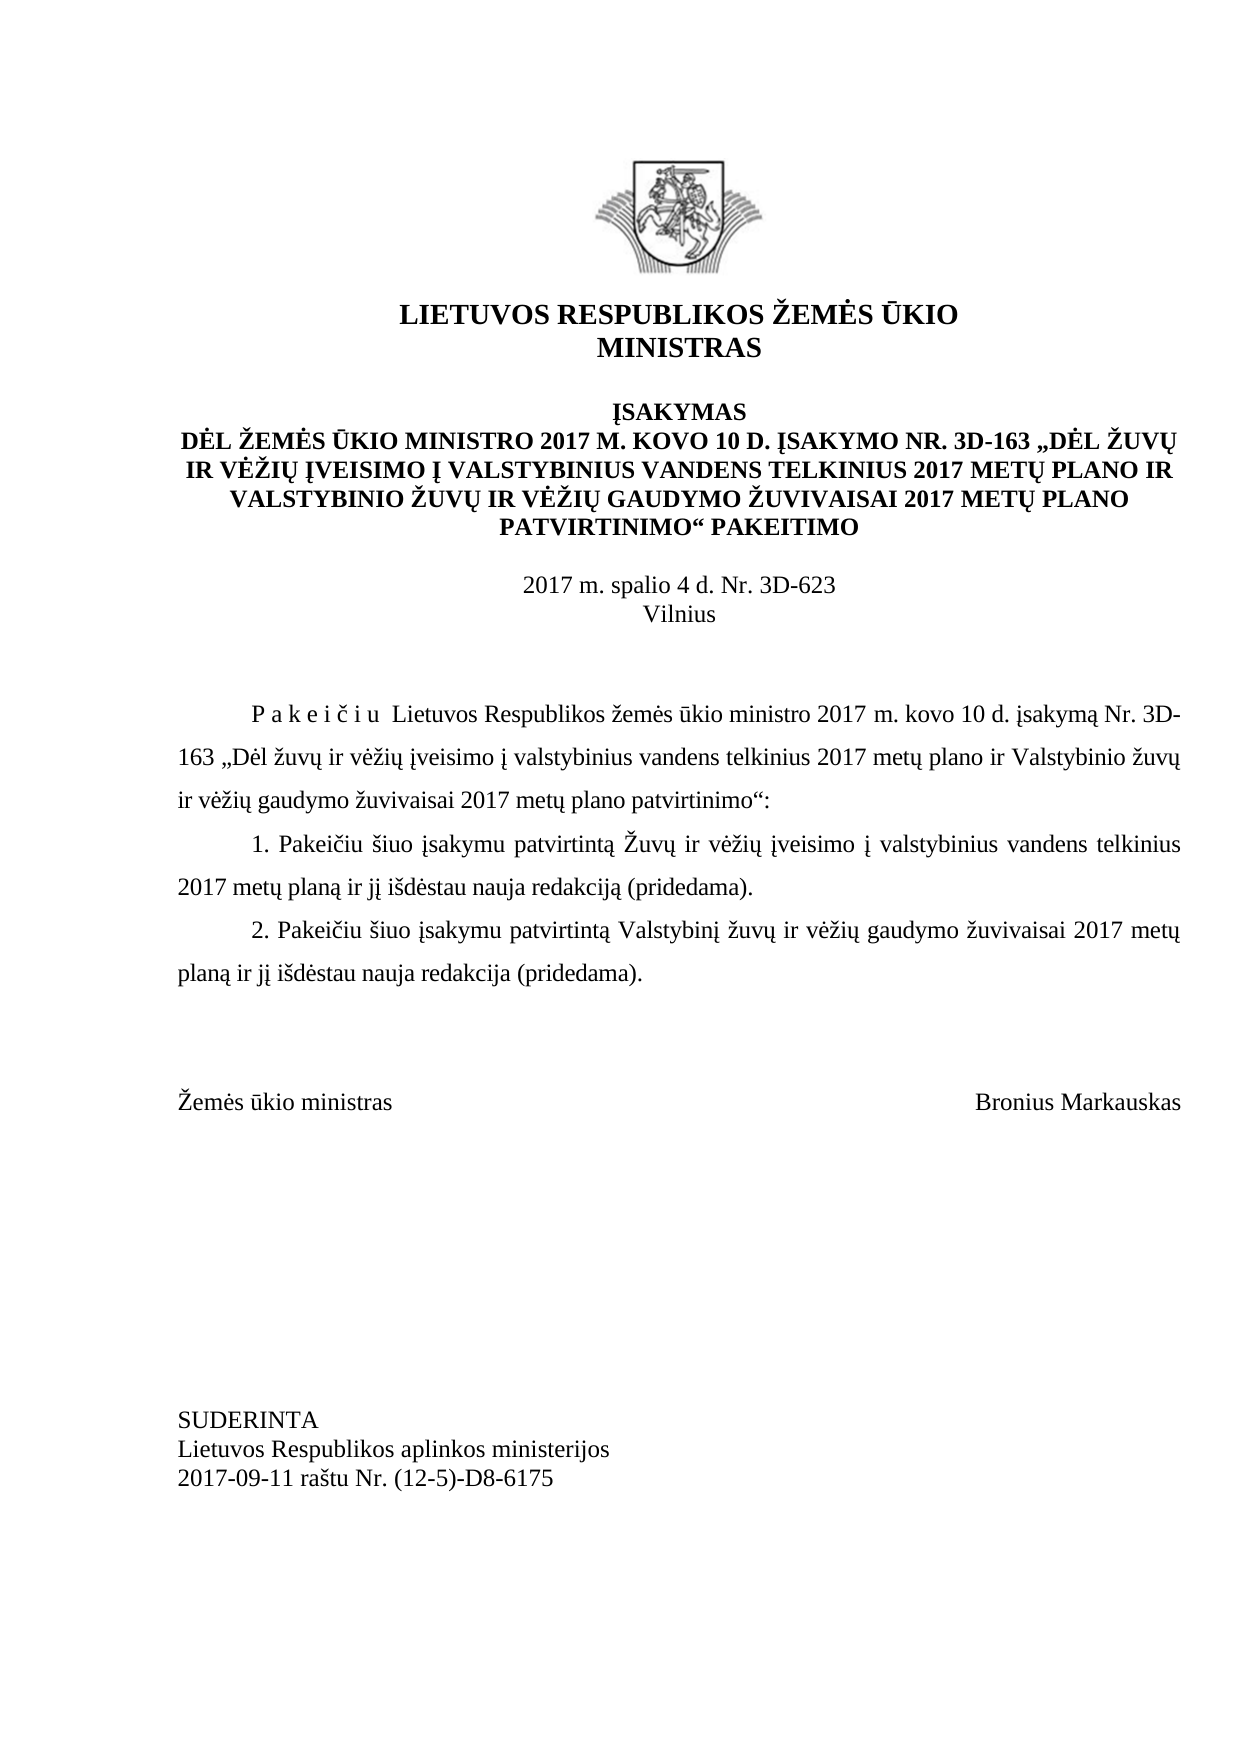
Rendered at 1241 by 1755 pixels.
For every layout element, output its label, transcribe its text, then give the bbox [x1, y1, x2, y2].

text 2. Pakeičiu šiuo įsakymu patvirtintą Valstybinį žuvų ir vėžių gaudymo žuvivaisai 2017 metų planą ir jį išdėstau nauja redakcija (pridedama). [177, 915, 1181, 987]
text 2017 m. spalio 4 d. Nr. 3D-623 [177, 570, 1181, 599]
text P a k e i č i u Lietuvos Respublikos žemės ūkio ministro 2017 m. kovo 10 d. įsakymą Nr. 3D-163 „Dėl žuvų ir vėžių įveisimo į valstybinius vandens telkinius 2017 metų plano ir Valstybinio žuvų ir vėžių gaudymo žuvivaisai 2017 metų plano patvirtinimo“: [177, 699, 1181, 814]
text 1. Pakeičiu šiuo įsakymu patvirtintą Žuvų ir vėžių įveisimo į valstybinius vandens telkinius 2017 metų planą ir jį išdėstau nauja redakciją (pridedama). [177, 829, 1181, 901]
text 2017-09-11 raštu Nr. (12-5)-D8-6175 [177, 1463, 1181, 1491]
text Lietuvos Respublikos aplinkos ministerijos [177, 1434, 1181, 1463]
text Suderinta [177, 1405, 1181, 1434]
text Dėl žemės ūkio ministro 2017 m. kovo 10 d. įsakymo Nr. 3d-163 „DĖL ŽUVŲ ir vėžių ĮVEISIMO Į Valstybinius vandens TELKINIUS 2017 metų plano ir valstybinio žuvų ir vėžių gaudymo žuvivaisai 2017 metų Plano PATVIRTINIMO“ pakeitimo [177, 426, 1181, 541]
text Žemės ūkio ministras Bronius Markauskas [177, 1087, 1181, 1116]
text ĮSAKYMAS [177, 397, 1181, 426]
text LIETUVOS RESPUBLIKOS ŽEMĖS ŪKIO [177, 297, 1181, 330]
text Vilnius [177, 599, 1181, 627]
text MINISTRAS [177, 330, 1181, 364]
